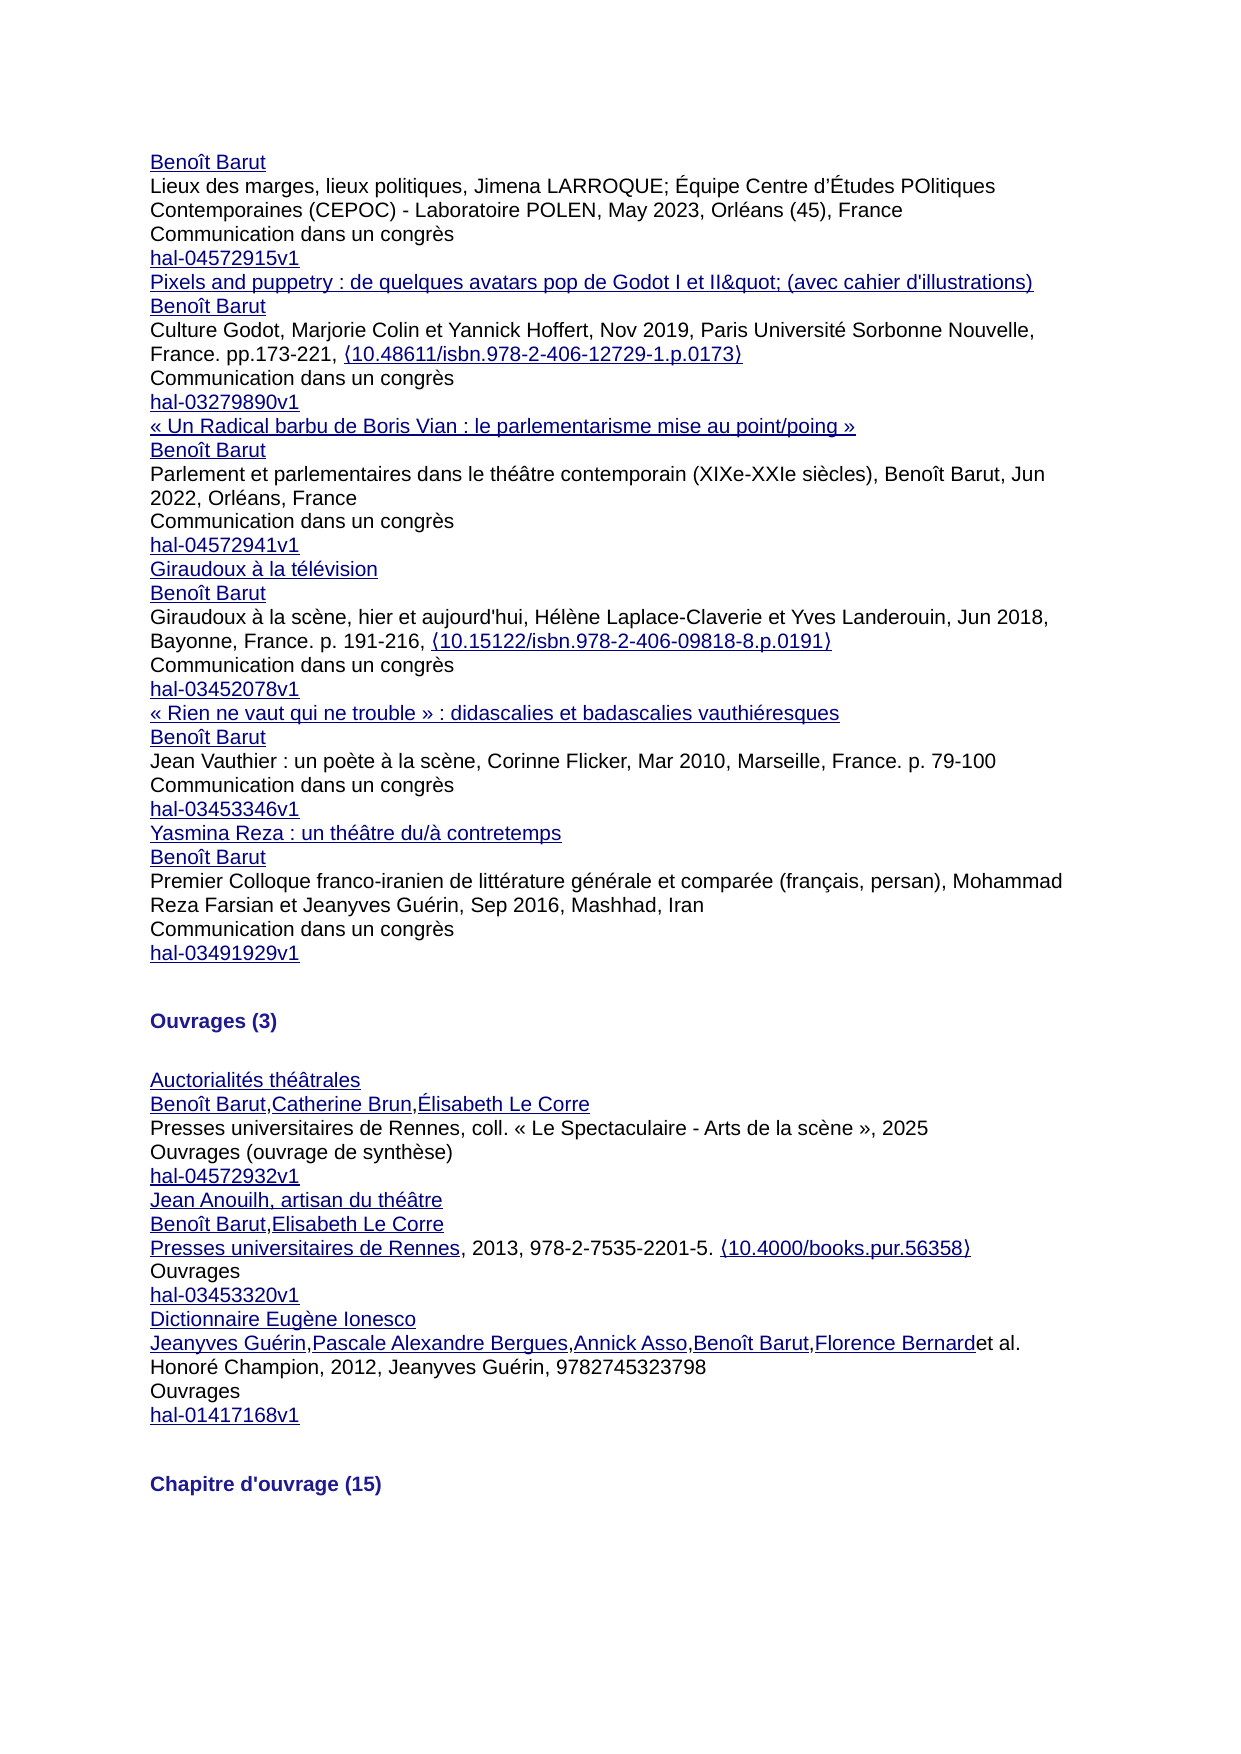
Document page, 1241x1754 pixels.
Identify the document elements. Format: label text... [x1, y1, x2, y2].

table_cell Pixels and puppetry : de quelques avatars pop de Godot I et II&quot; (avec cahier d'illustrations) Benoît Barut Culture Godot, Marjorie Colin et Yannick Hoffert, Nov 2019, Paris Université Sorbonne Nouvelle, France. pp.173-221, ⟨10.48611/isbn.978-2-406-12729-1.p.0173⟩ Communication dans un congrès hal-03279890v1 [150, 270, 1090, 413]
table_cell Jean Anouilh, artisan du théâtre Benoît Barut,Elisabeth Le Corre Presses universitaires de Rennes, 2013, 978-2-7535-2201-5. ⟨10.4000/books.pur.56358⟩ Ouvrages hal-03453320v1 [150, 1188, 1090, 1307]
subtitle Ouvrages (3) [150, 1009, 1090, 1033]
table_cell Dictionnaire Eugène Ionesco Jeanyves Guérin,Pascale Alexandre Bergues,Annick Asso,Benoît Barut,Florence Bernardet al. Honoré Champion, 2012, Jeanyves Guérin, 9782745323798 Ouvrages hal-01417168v1 [150, 1307, 1090, 1427]
table_cell « Rien ne vaut qui ne trouble » : didascalies et badascalies vauthiéresques Benoît Barut Jean Vauthier : un poète à la scène, Corinne Flicker, Mar 2010, Marseille, France. p. 79-100 Communication dans un congrès hal-03453346v1 [150, 701, 1090, 821]
table_cell « Un Radical barbu de Boris Vian : le parlementarisme mise au point/poing » Benoît Barut Parlement et parlementaires dans le théâtre contemporain (XIXe-XXIe siècles), Benoît Barut, Jun 2022, Orléans, France Communication dans un congrès hal-04572941v1 [150, 414, 1090, 557]
subtitle Chapitre d'ouvrage (15) [150, 1472, 1090, 1496]
table_cell Benoît Barut Lieux des marges, lieux politiques, Jimena LARROQUE; Équipe Centre d’Études POlitiques Contemporaines (CEPOC) - Laboratoire POLEN, May 2023, Orléans (45), France Communication dans un congrès hal-04572915v1 [150, 150, 1090, 270]
table_header Auctorialités théâtrales Benoît Barut,Catherine Brun,Élisabeth Le Corre Presses universitaires de Rennes, coll. « Le Spectaculaire - Arts de la scène », 2025 Ouvrages (ouvrage de synthèse) hal-04572932v1 [150, 1068, 1090, 1187]
table_cell Yasmina Reza : un théâtre du/à contretemps Benoît Barut Premier Colloque franco-iranien de littérature générale et comparée (français, persan), Mohammad Reza Farsian et Jeanyves Guérin, Sep 2016, Mashhad, Iran Communication dans un congrès hal-03491929v1 [150, 821, 1090, 964]
table_cell Giraudoux à la télévision Benoît Barut Giraudoux à la scène, hier et aujourd'hui, Hélène Laplace-Claverie et Yves Landerouin, Jun 2018, Bayonne, France. p. 191-216, ⟨10.15122/isbn.978-2-406-09818-8.p.0191⟩ Communication dans un congrès hal-03452078v1 [150, 557, 1090, 701]
